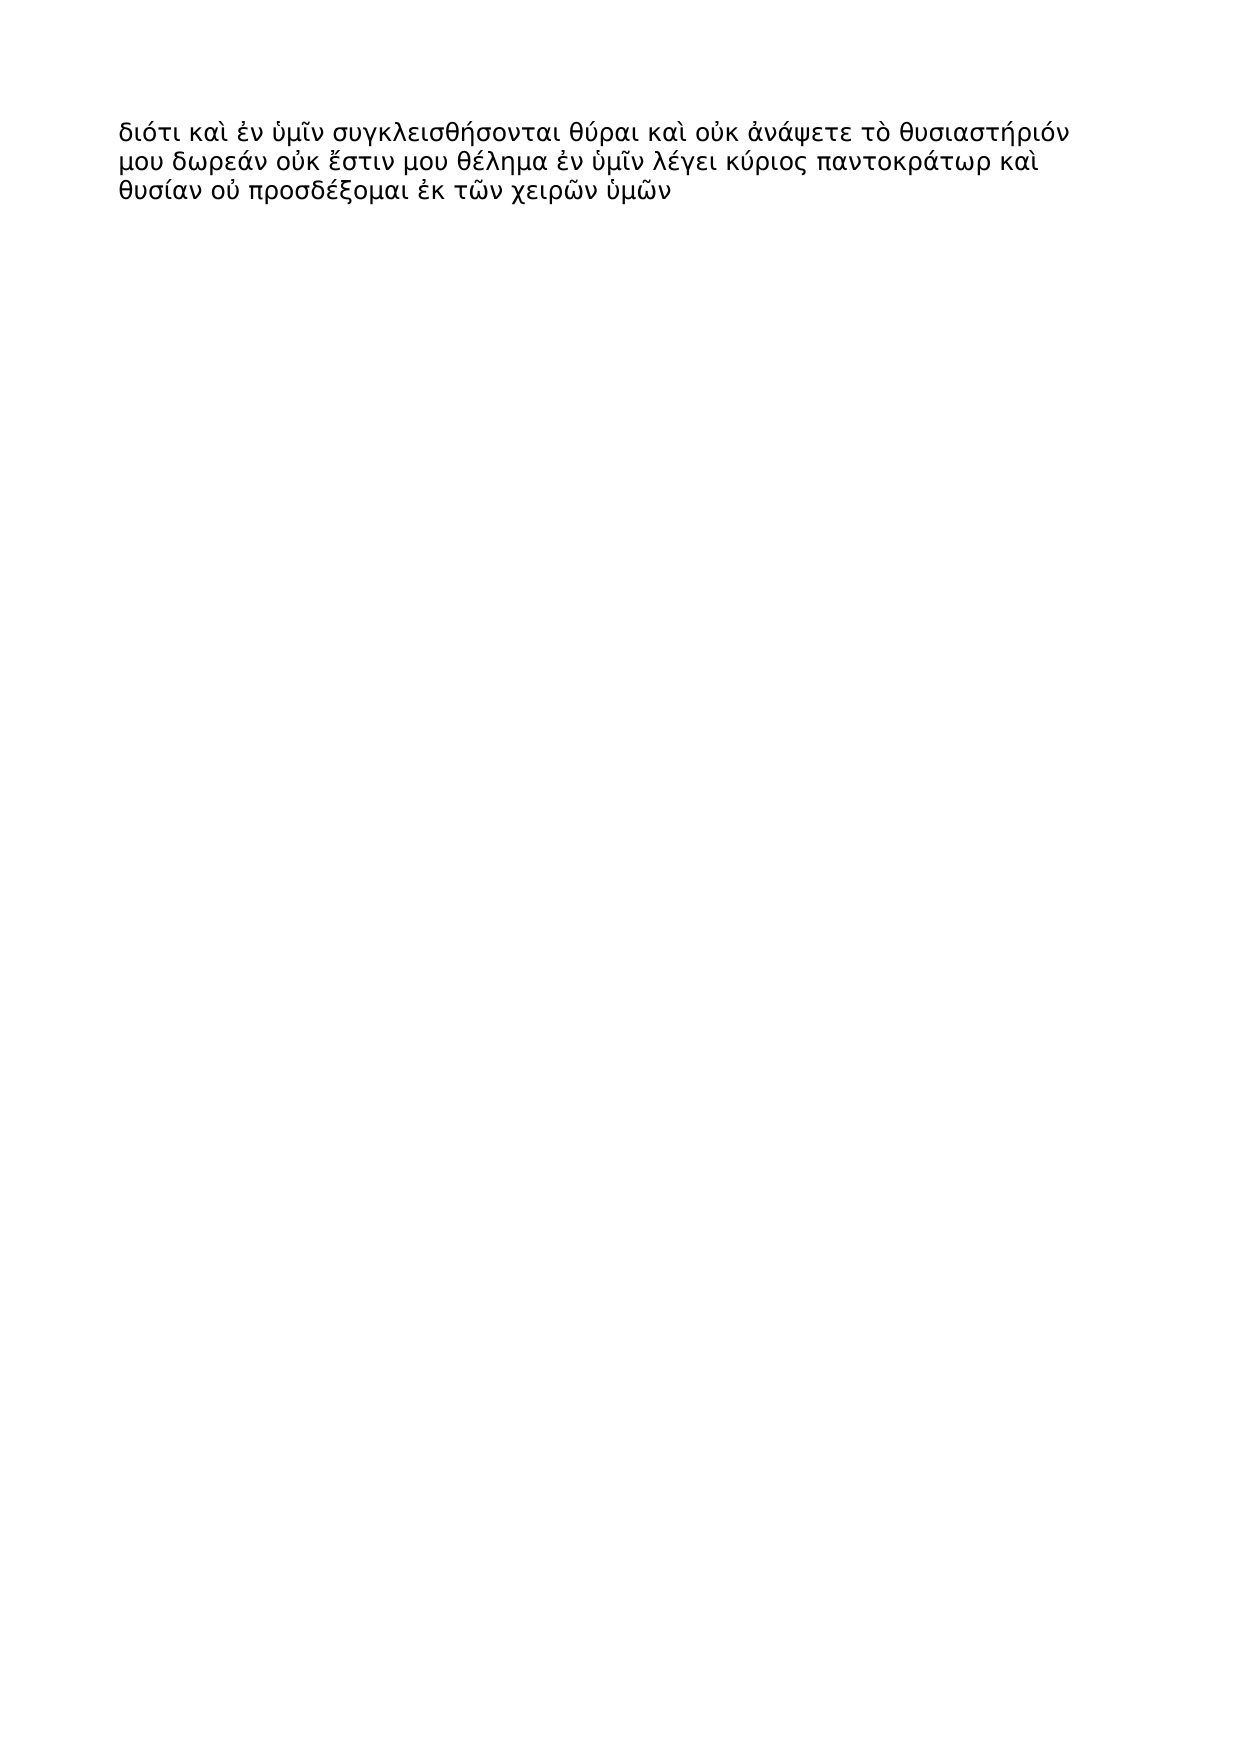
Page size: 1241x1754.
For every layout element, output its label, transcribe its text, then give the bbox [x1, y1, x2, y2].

text διότι καὶ ἐν ὑμῖν συγκλεισθήσονται θύραι καὶ οὐκ ἀνάψετε τὸ θυσιαστήριόν μου δωρεάν οὐκ ἔστιν μου θέλημα ἐν ὑμῖν λέγει κύριος παντοκράτωρ καὶ θυσίαν οὐ προσδέξομαι ἐκ τῶν χειρῶν ὑμῶν [118, 118, 1122, 206]
